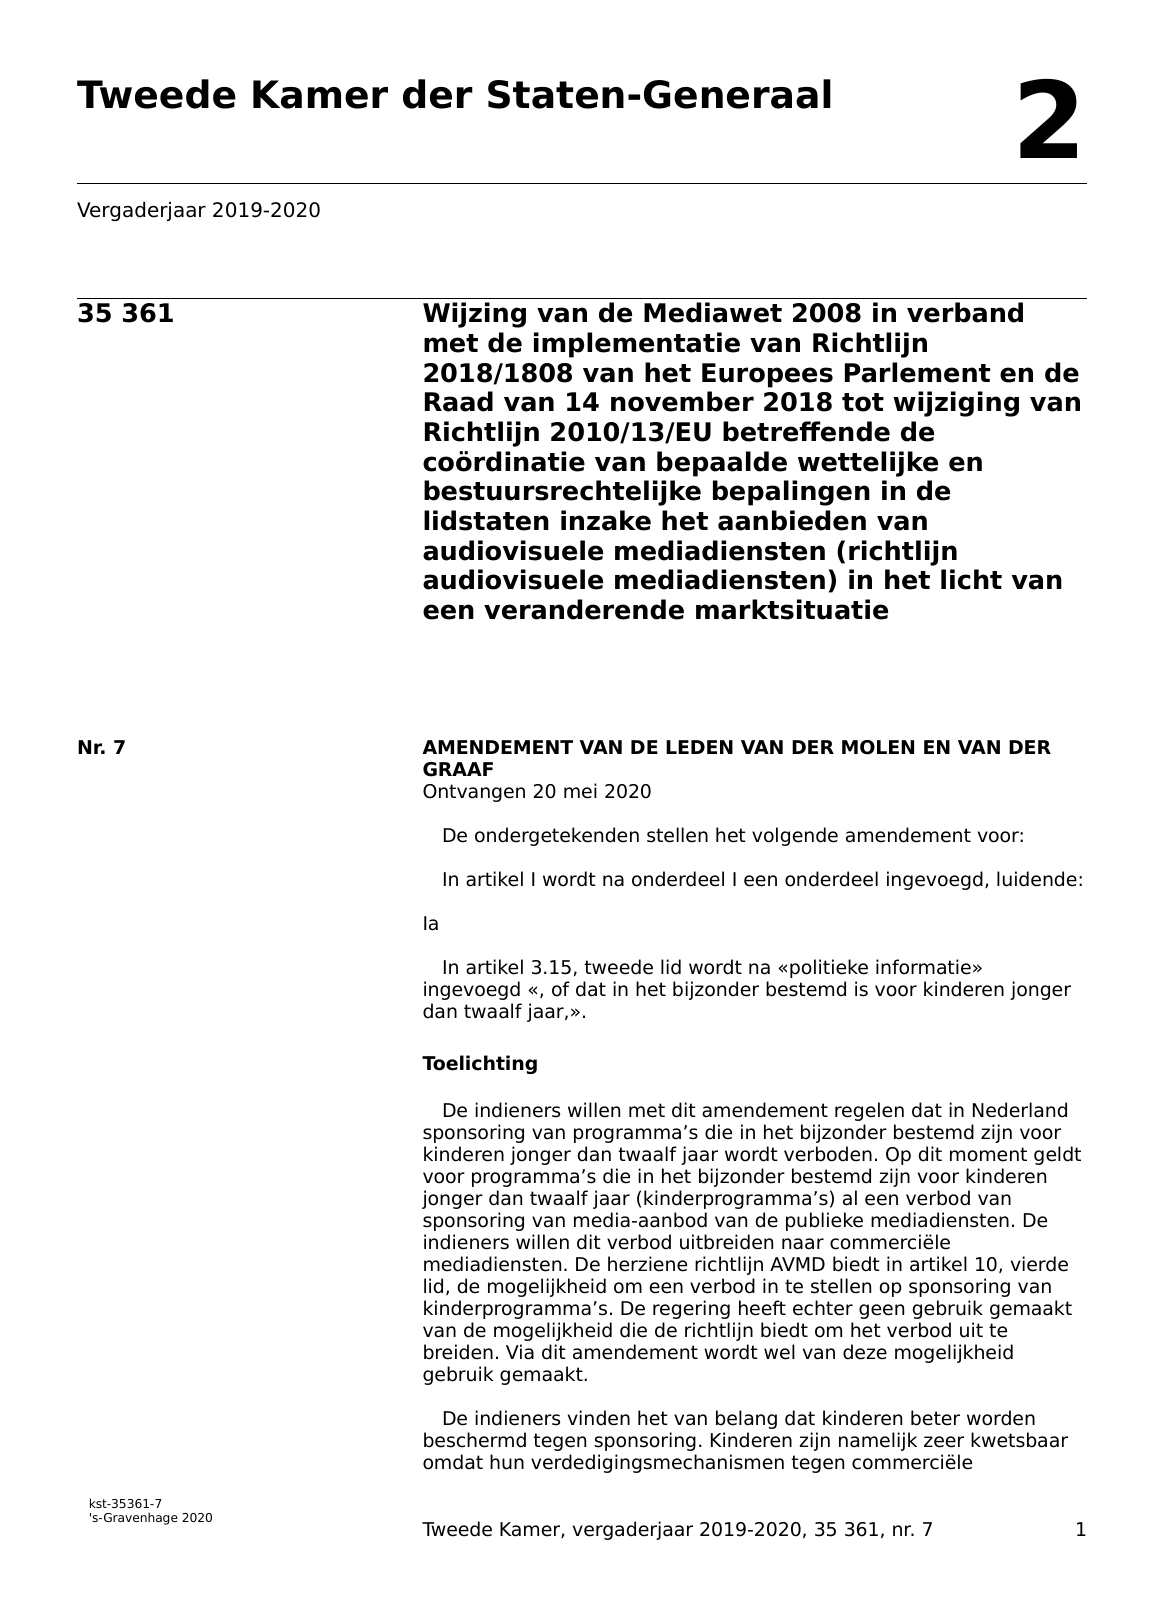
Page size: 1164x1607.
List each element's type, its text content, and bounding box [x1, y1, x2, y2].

text In artikel I wordt na onderdeel I een onderdeel ingevoegd, luidende: [422, 869, 1087, 891]
subtitle Nr. 7 AMENDEMENT VAN DE LEDEN VAN DER MOLEN EN VAN DER GRAAF [77, 737, 1087, 781]
text In artikel 3.15, tweede lid wordt na «politieke informatie» ingevoegd «, of dat in het bijzonder bestemd is voor kinderen jonger dan twaalf jaar,». [422, 957, 1087, 1023]
text De indieners vinden het van belang dat kinderen beter worden beschermd tegen sponsoring. Kinderen zijn namelijk zeer kwetsbaar omdat hun verdedigingsmechanismen tegen commerciële [422, 1408, 1087, 1474]
table_header Tweede Kamer der Staten-Generaal [77, 59, 886, 183]
text De indieners willen met dit amendement regelen dat in Nederland sponsoring van programma’s die in het bijzonder bestemd zijn voor kinderen jonger dan twaalf jaar wordt verboden. Op dit moment geldt voor programma’s die in het bijzonder bestemd zijn voor kinderen jonger dan twaalf jaar (kinderprogramma’s) al een verbod van sponsoring van media-aanbod van de publieke mediadiensten. De indieners willen dit verbod uitbreiden naar commerciële mediadiensten. De herziene richtlijn AVMD biedt in artikel 10, vierde lid, de mogelijkheid om een verbod in te stellen op sponsoring van kinderprogramma’s. De regering heeft echter geen gebruik gemaakt van de mogelijkheid die de richtlijn biedt om het verbod uit te breiden. Via dit amendement wordt wel van deze mogelijkheid gebruik gemaakt. [422, 1100, 1087, 1386]
subtitle Toelichting [422, 1053, 1087, 1075]
text 's-Gravenhage 2020 [88, 1511, 323, 1525]
text Ontvangen 20 mei 2020 [422, 781, 1087, 802]
table_header 2 [886, 59, 1087, 183]
text De ondergetekenden stellen het volgende amendement voor: [422, 825, 1087, 847]
subtitle 35 361 Wijzing van de Mediawet 2008 in verband met de implementatie van Richtlijn 2018/1808 van het Europees Parlement en de Raad van 14 november 2018 tot wijziging van Richtlijn 2010/13/EU betreffende de coördinatie van bepaalde wettelijke en bestuursrechtelijke bepalingen in de lidstaten inzake het aanbieden van audiovisuele mediadiensten (richtlijn audiovisuele mediadiensten) in het licht van een veranderende marktsituatie [77, 299, 1087, 626]
text Ia [422, 913, 1087, 935]
table_cell Vergaderjaar 2019-2020 [77, 184, 1087, 298]
text kst-35361-7 [88, 1497, 323, 1511]
